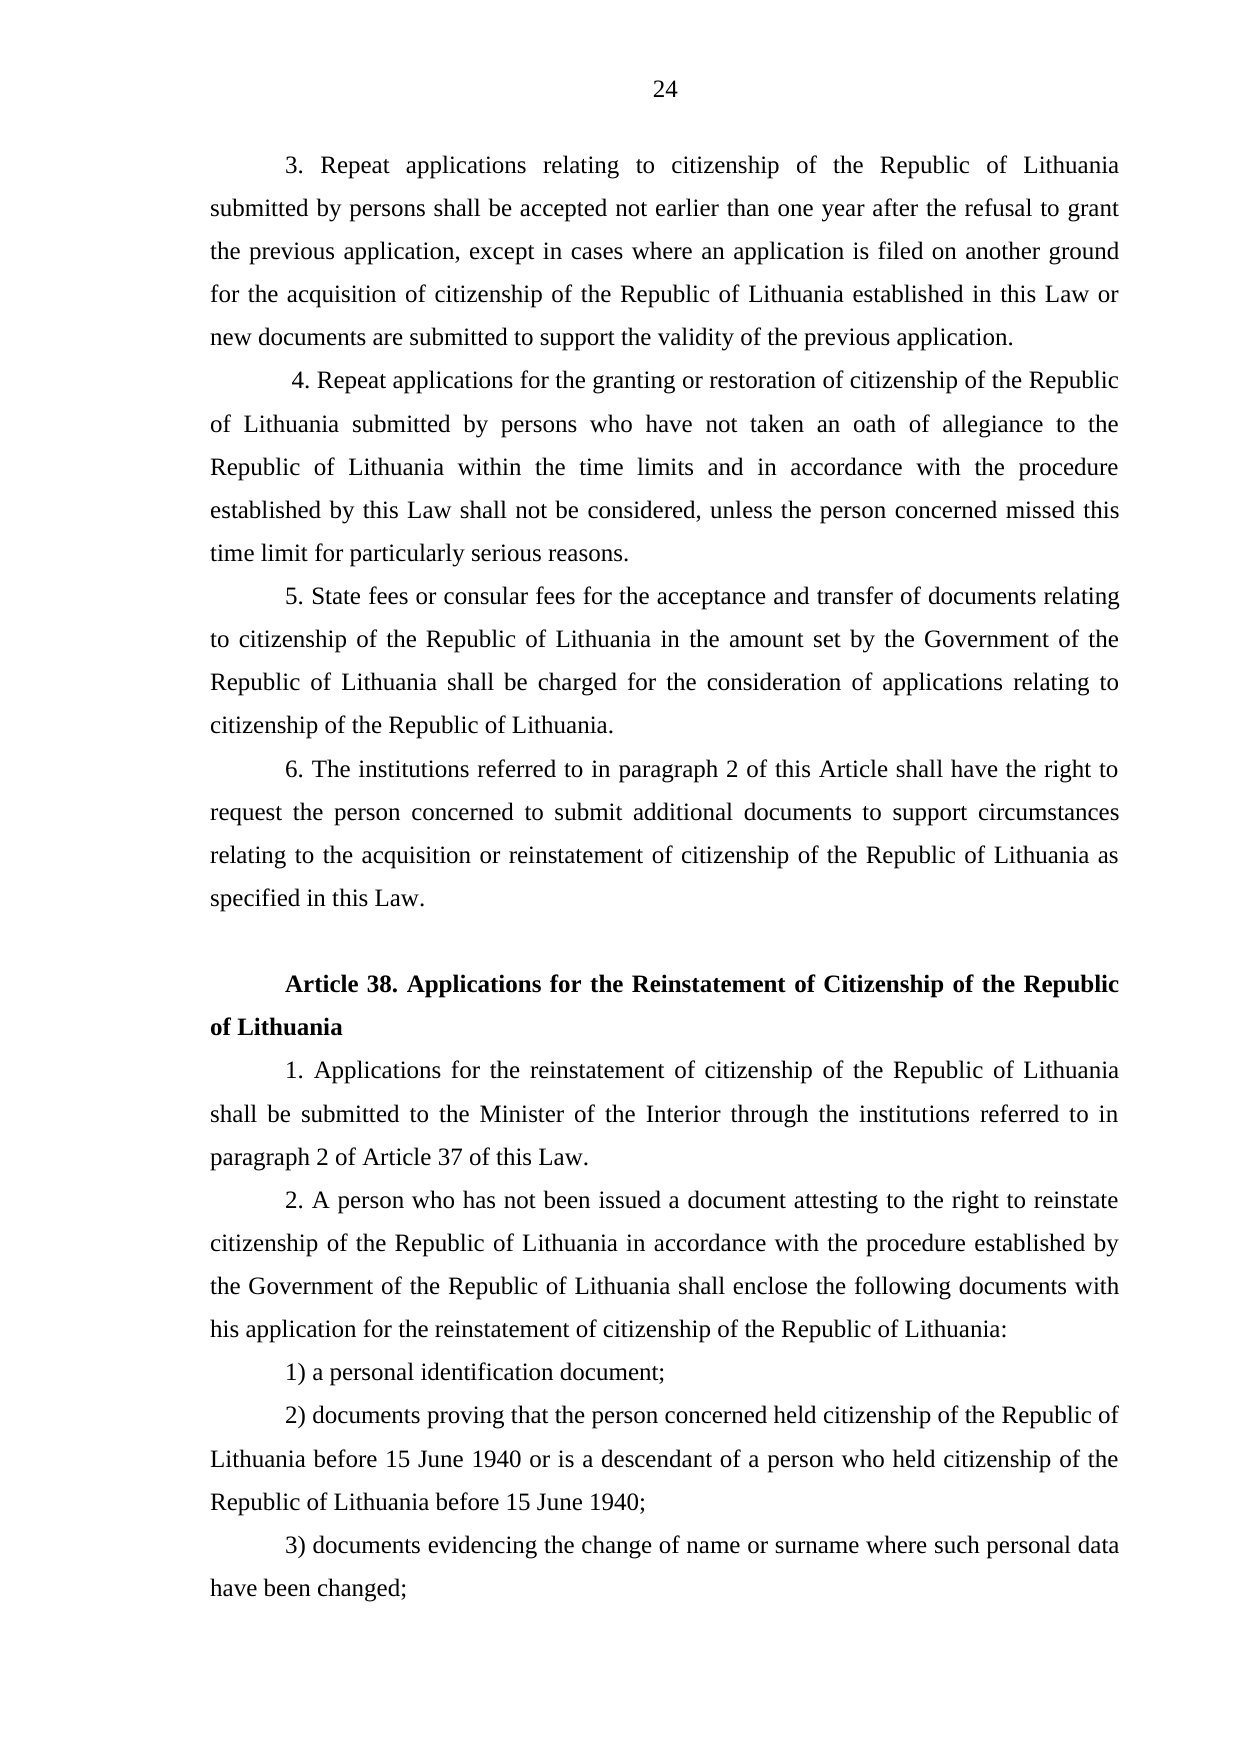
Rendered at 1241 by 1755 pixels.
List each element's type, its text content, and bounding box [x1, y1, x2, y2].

text 2) documents proving that the person concerned held citizenship of the Republic of Lithuania before 15 June 1940 or is a descendant of a person who held citizenship of the Republic of Lithuania before 15 June 1940; [210, 1401, 1120, 1516]
text 2. A person who has not been issued a document attesting to the right to reinstate citizenship of the Republic of Lithuania in accordance with the procedure established by the Government of the Republic of Lithuania shall enclose the following documents with his application for the reinstatement of citizenship of the Republic of Lithuania: [210, 1185, 1120, 1343]
text 1) a personal identification document; [210, 1357, 1120, 1386]
text 4. Repeat applications for the granting or restoration of citizenship of the Republic of Lithuania submitted by persons who have not taken an oath of allegiance to the Republic of Lithuania within the time limits and in accordance with the procedure established by this Law shall not be considered, unless the person concerned missed this time limit for particularly serious reasons. [210, 366, 1120, 567]
text 3. Repeat applications relating to citizenship of the Republic of Lithuania submitted by persons shall be accepted not earlier than one year after the refusal to grant the previous application, except in cases where an application is filed on another ground for the acquisition of citizenship of the Republic of Lithuania established in this Law or new documents are submitted to support the validity of the previous application. [210, 150, 1120, 351]
text 1. Applications for the reinstatement of citizenship of the Republic of Lithuania shall be submitted to the Minister of the Interior through the institutions referred to in paragraph 2 of Article 37 of this Law. [210, 1056, 1120, 1171]
text 5. State fees or consular fees for the acceptance and transfer of documents relating to citizenship of the Republic of Lithuania in the amount set by the Government of the Republic of Lithuania shall be charged for the consideration of applications relating to citizenship of the Republic of Lithuania. [210, 581, 1120, 739]
text 6. The institutions referred to in paragraph 2 of this Article shall have the right to request the person concerned to submit additional documents to support circumstances relating to the acquisition or reinstatement of citizenship of the Republic of Lithuania as specified in this Law. [210, 754, 1120, 912]
text 3) documents evidencing the change of name or surname where such personal data have been changed; [210, 1530, 1120, 1602]
text Article 38. Applications for the Reinstatement of Citizenship of the Republic of Lithuania [210, 969, 1120, 1041]
